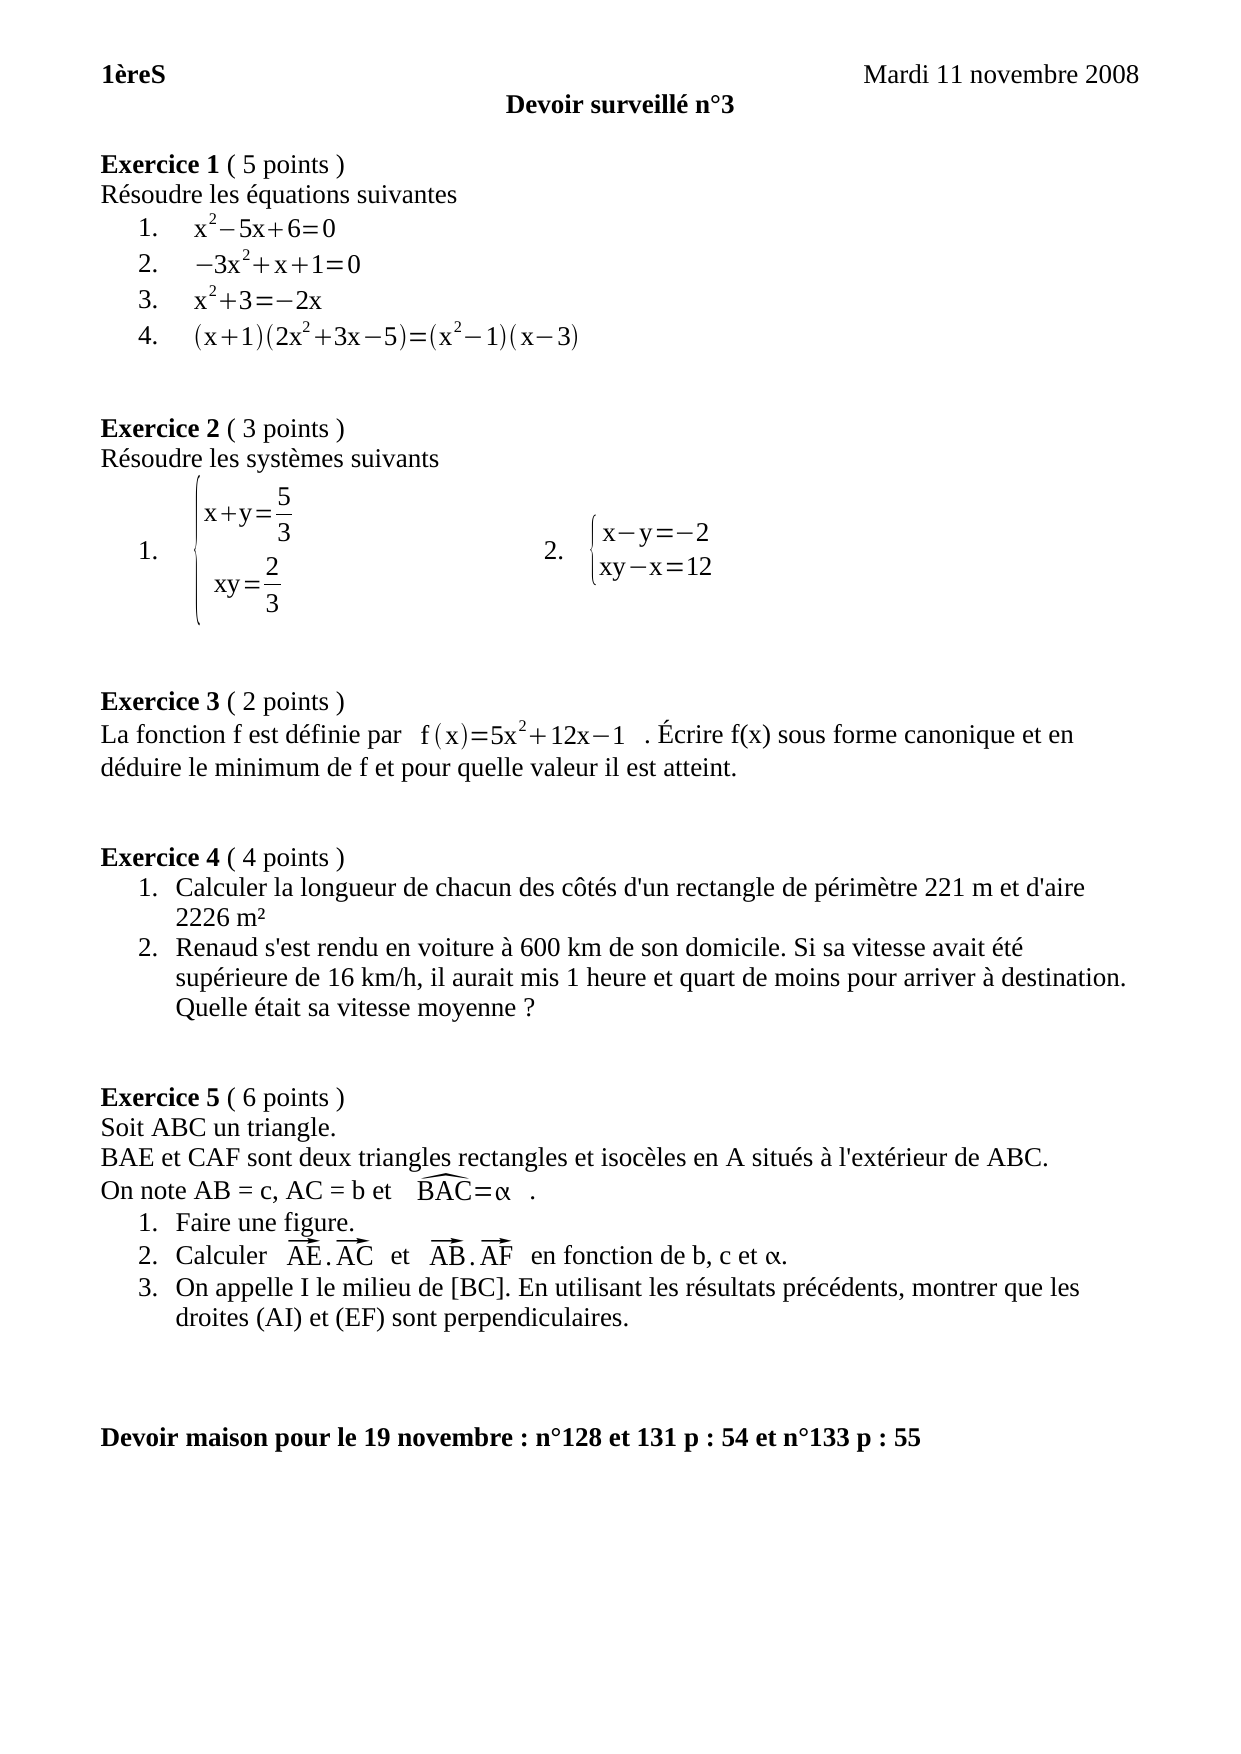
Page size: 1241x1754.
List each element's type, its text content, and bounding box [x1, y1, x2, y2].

text Exercice 1 ( 5 points ) [100, 119, 1140, 179]
subtitle Exercice 2 ( 3 points ) [100, 413, 1140, 443]
text Exercice 3 ( 2 points ) La fonction f est définie par. Écrire f(x) sous forme canonique et en déduire le minimum de f et pour quelle valeur il est atteint. [100, 626, 1140, 782]
list Renaud s'est rendu en voiture à 600 km de son domicile. Si sa vitesse avait été supérieure de 16 km/h, il aurait mis 1 heure et quart de moins pour arriver à destination. Quelle était sa vitesse moyenne ? [138, 932, 1140, 1022]
list 2. [138, 473, 1140, 626]
text Exercice 4 ( 4 points ) [100, 782, 1140, 872]
list Calculereten fonction de b, c et . [138, 1237, 1140, 1273]
list On appelle I le milieu de [BC]. En utilisant les résultats précédents, montrer que les droites (AI) et (EF) sont perpendiculaires. [138, 1273, 1140, 1333]
text Soit ABC un triangle. [100, 1112, 1140, 1142]
text On note AB = c, AC = b et . [100, 1172, 1140, 1207]
text Résoudre les équations suivantes [100, 179, 1140, 209]
text Devoir maison pour le 19 novembre : n°128 et 131 p : 54 et n°133 p : 55 [100, 1393, 1140, 1453]
text BAE et CAF sont deux triangles rectangles et isocèles en A situés à l'extérieur de ABC. [100, 1142, 1140, 1172]
subtitle Devoir surveillé n°3 [100, 89, 1140, 119]
list Faire une figure. [138, 1207, 1140, 1237]
list Calculer la longueur de chacun des côtés d'un rectangle de périmètre 221 m et d'aire 2226 m² [138, 872, 1140, 932]
text Résoudre les systèmes suivants [100, 443, 1140, 473]
text Exercice 5 ( 6 points ) [100, 1022, 1140, 1112]
subtitle 1èreS Mardi 11 novembre 2008 [100, 59, 1140, 89]
